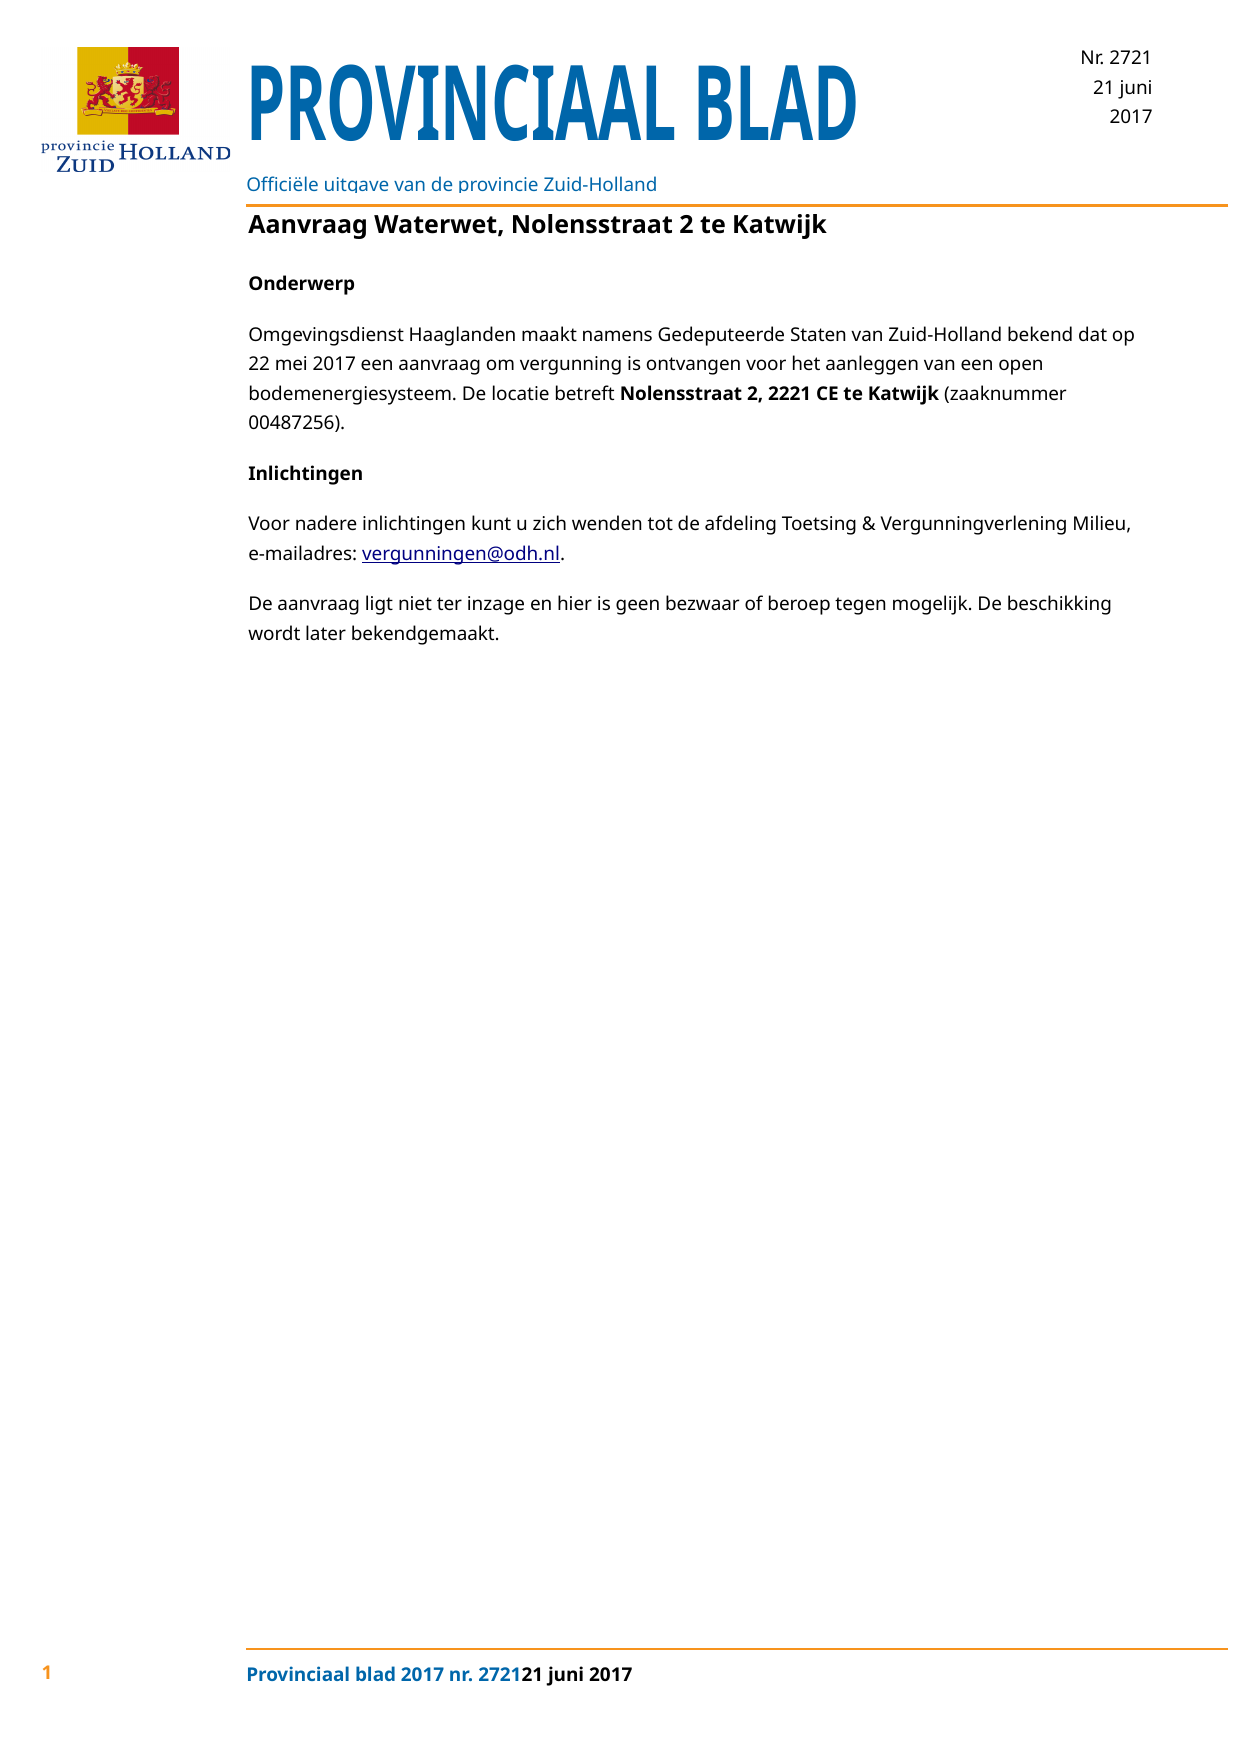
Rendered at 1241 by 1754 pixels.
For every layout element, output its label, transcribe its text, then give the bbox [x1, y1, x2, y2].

text Aanvraag Waterwet, Nolensstraat 2 te Katwijk [248, 207, 1152, 241]
text De aanvraag ligt niet ter inzage en hier is geen bezwaar of beroep tegen mogelijk. De beschikking wordt later bekendgemaakt. [248, 590, 1152, 646]
text Onderwerp [248, 270, 1152, 296]
picture [41, 47, 231, 172]
text Inlichtingen [248, 460, 1152, 486]
text Omgevingsdienst Haaglanden maakt namens Gedeputeerde Staten van Zuid-Holland bekend dat op 22 mei 2017 een aanvraag om vergunning is ontvangen voor het aanleggen van een open bodemenergiesysteem. De locatie betreft Nolensstraat 2, 2221 CE te Katwijk (zaaknummer 00487256). [248, 321, 1152, 435]
text Voor nadere inlichtingen kunt u zich wenden tot de afdeling Toetsing & Vergunningverlening Milieu, e-mailadres: vergunningen@odh.nl. [248, 510, 1152, 566]
